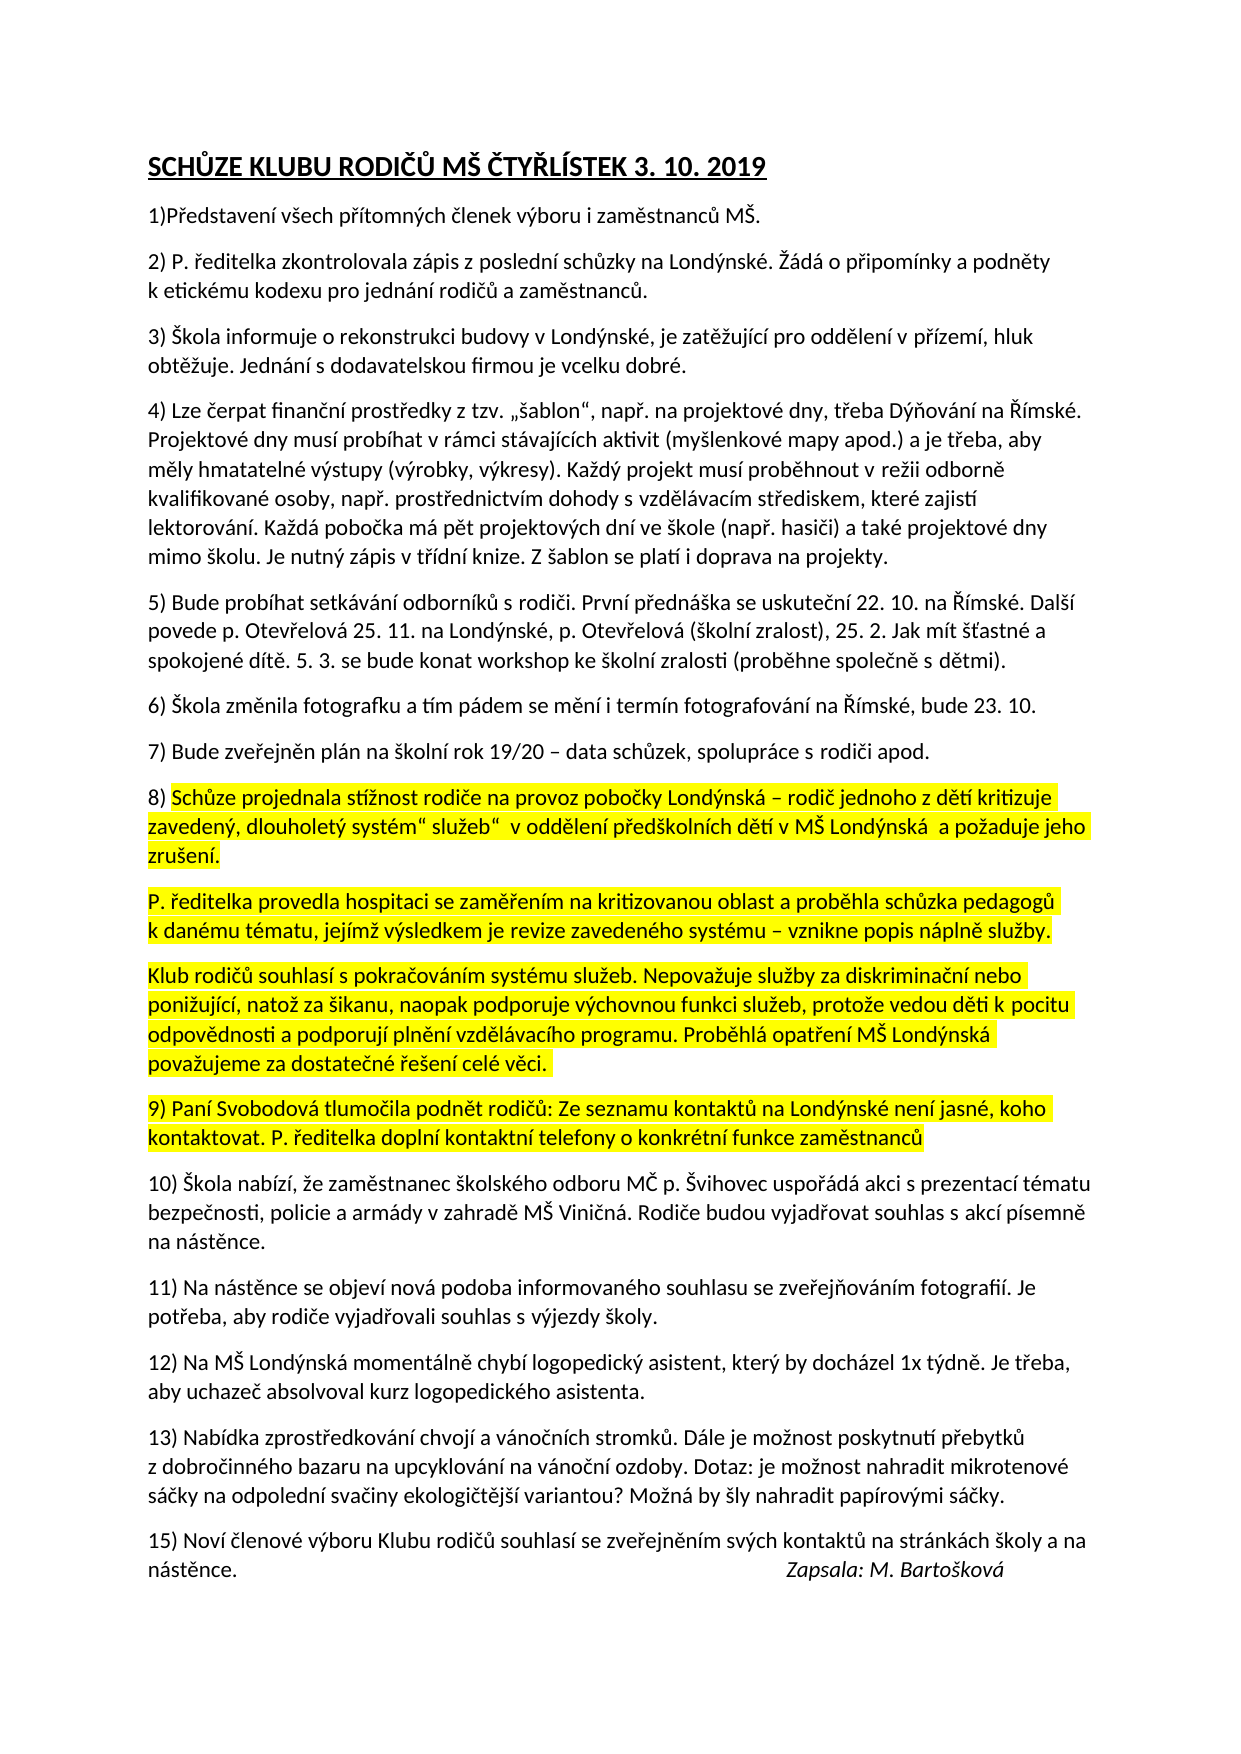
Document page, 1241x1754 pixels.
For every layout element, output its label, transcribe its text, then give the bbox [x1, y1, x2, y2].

text 8) Schůze projednala stížnost rodiče na provoz pobočky Londýnská – rodič jednoho z dětí kritizuje zavedený, dlouholetý systém“ služeb“ v oddělení předškolních dětí v MŠ Londýnská a požaduje jeho zrušení. [148, 783, 1093, 869]
text 10) Škola nabízí, že zaměstnanec školského odboru MČ p. Švihovec uspořádá akci s prezentací tématu bezpečnosti, policie a armády v zahradě MŠ Viničná. Rodiče budou vyjadřovat souhlas s akcí písemně na nástěnce. [148, 1169, 1093, 1255]
text 4) Lze čerpat finanční prostředky z tzv. „šablon“, např. na projektové dny, třeba Dýňování na Římské. Projektové dny musí probíhat v rámci stávajících aktivit (myšlenkové mapy apod.) a je třeba, aby měly hmatatelné výstupy (výrobky, výkresy). Každý projekt musí proběhnout v režii odborně kvalifikované osoby, např. prostřednictvím dohody s vzdělávacím střediskem, které zajistí lektorování. Každá pobočka má pět projektových dní ve škole (např. hasiči) a také projektové dny mimo školu. Je nutný zápis v třídní knize. Z šablon se platí i doprava na projekty. [148, 397, 1093, 570]
text 13) Nabídka zprostředkování chvojí a vánočních stromků. Dále je možnost poskytnutí přebytků z dobročinného bazaru na upcyklování na vánoční ozdoby. Dotaz: je možnost nahradit mikrotenové sáčky na odpolední svačiny ekologičtější variantou? Možná by šly nahradit papírovými sáčky. [148, 1423, 1093, 1509]
text Klub rodičů souhlasí s pokračováním systému služeb. Nepovažuje služby za diskriminační nebo ponižující, natož za šikanu, naopak podporuje výchovnou funkci služeb, protože vedou děti k pocitu odpovědnosti a podporují plnění vzdělávacího programu. Proběhlá opatření MŠ Londýnská považujeme za dostatečné řešení celé věci. [148, 962, 1093, 1077]
text 1)Představení všech přítomných členek výboru i zaměstnanců MŠ. [148, 201, 1093, 229]
text 6) Škola změnila fotografku a tím pádem se mění i termín fotografování na Římské, bude 23. 10. [148, 691, 1093, 719]
text 7) Bude zveřejněn plán na školní rok 19/20 – data schůzek, spolupráce s rodiči apod. [148, 737, 1093, 765]
text P. ředitelka provedla hospitaci se zaměřením na kritizovanou oblast a proběhla schůzka pedagogů k danému tématu, jejímž výsledkem je revize zavedeného systému – vznikne popis náplně služby. [148, 887, 1093, 944]
text 9) Paní Svobodová tlumočila podnět rodičů: Ze seznamu kontaktů na Londýnské není jasné, koho kontaktovat. P. ředitelka doplní kontaktní telefony o konkrétní funkce zaměstnanců [148, 1094, 1093, 1152]
text 3) Škola informuje o rekonstrukci budovy v Londýnské, je zatěžující pro oddělení v přízemí, hluk obtěžuje. Jednání s dodavatelskou firmou je vcelku dobré. [148, 322, 1093, 379]
text 15) Noví členové výboru Klubu rodičů souhlasí se zveřejněním svých kontaktů na stránkách školy a na nástěnce. Zapsala: M. Bartošková [148, 1527, 1093, 1584]
text 2) P. ředitelka zkontrolovala zápis z poslední schůzky na Londýnské. Žádá o připomínky a podněty k etickému kodexu pro jednání rodičů a zaměstnanců. [148, 247, 1093, 304]
text 11) Na nástěnce se objeví nová podoba informovaného souhlasu se zveřejňováním fotografií. Je potřeba, aby rodiče vyjadřovali souhlas s výjezdy školy. [148, 1273, 1093, 1330]
text 5) Bude probíhat setkávání odborníků s rodiči. První přednáška se uskuteční 22. 10. na Římské. Další povede p. Otevřelová 25. 11. na Londýnské, p. Otevřelová (školní zralost), 25. 2. Jak mít šťastné a spokojené dítě. 5. 3. se bude konat workshop ke školní zralosti (proběhne společně s dětmi). [148, 588, 1093, 674]
text SCHŮZE KLUBU RODIČŮ MŠ ČTYŘLÍSTEK 3. 10. 2019 [148, 148, 1093, 183]
text 12) Na MŠ Londýnská momentálně chybí logopedický asistent, který by docházel 1x týdně. Je třeba, aby uchazeč absolvoval kurz logopedického asistenta. [148, 1348, 1093, 1405]
